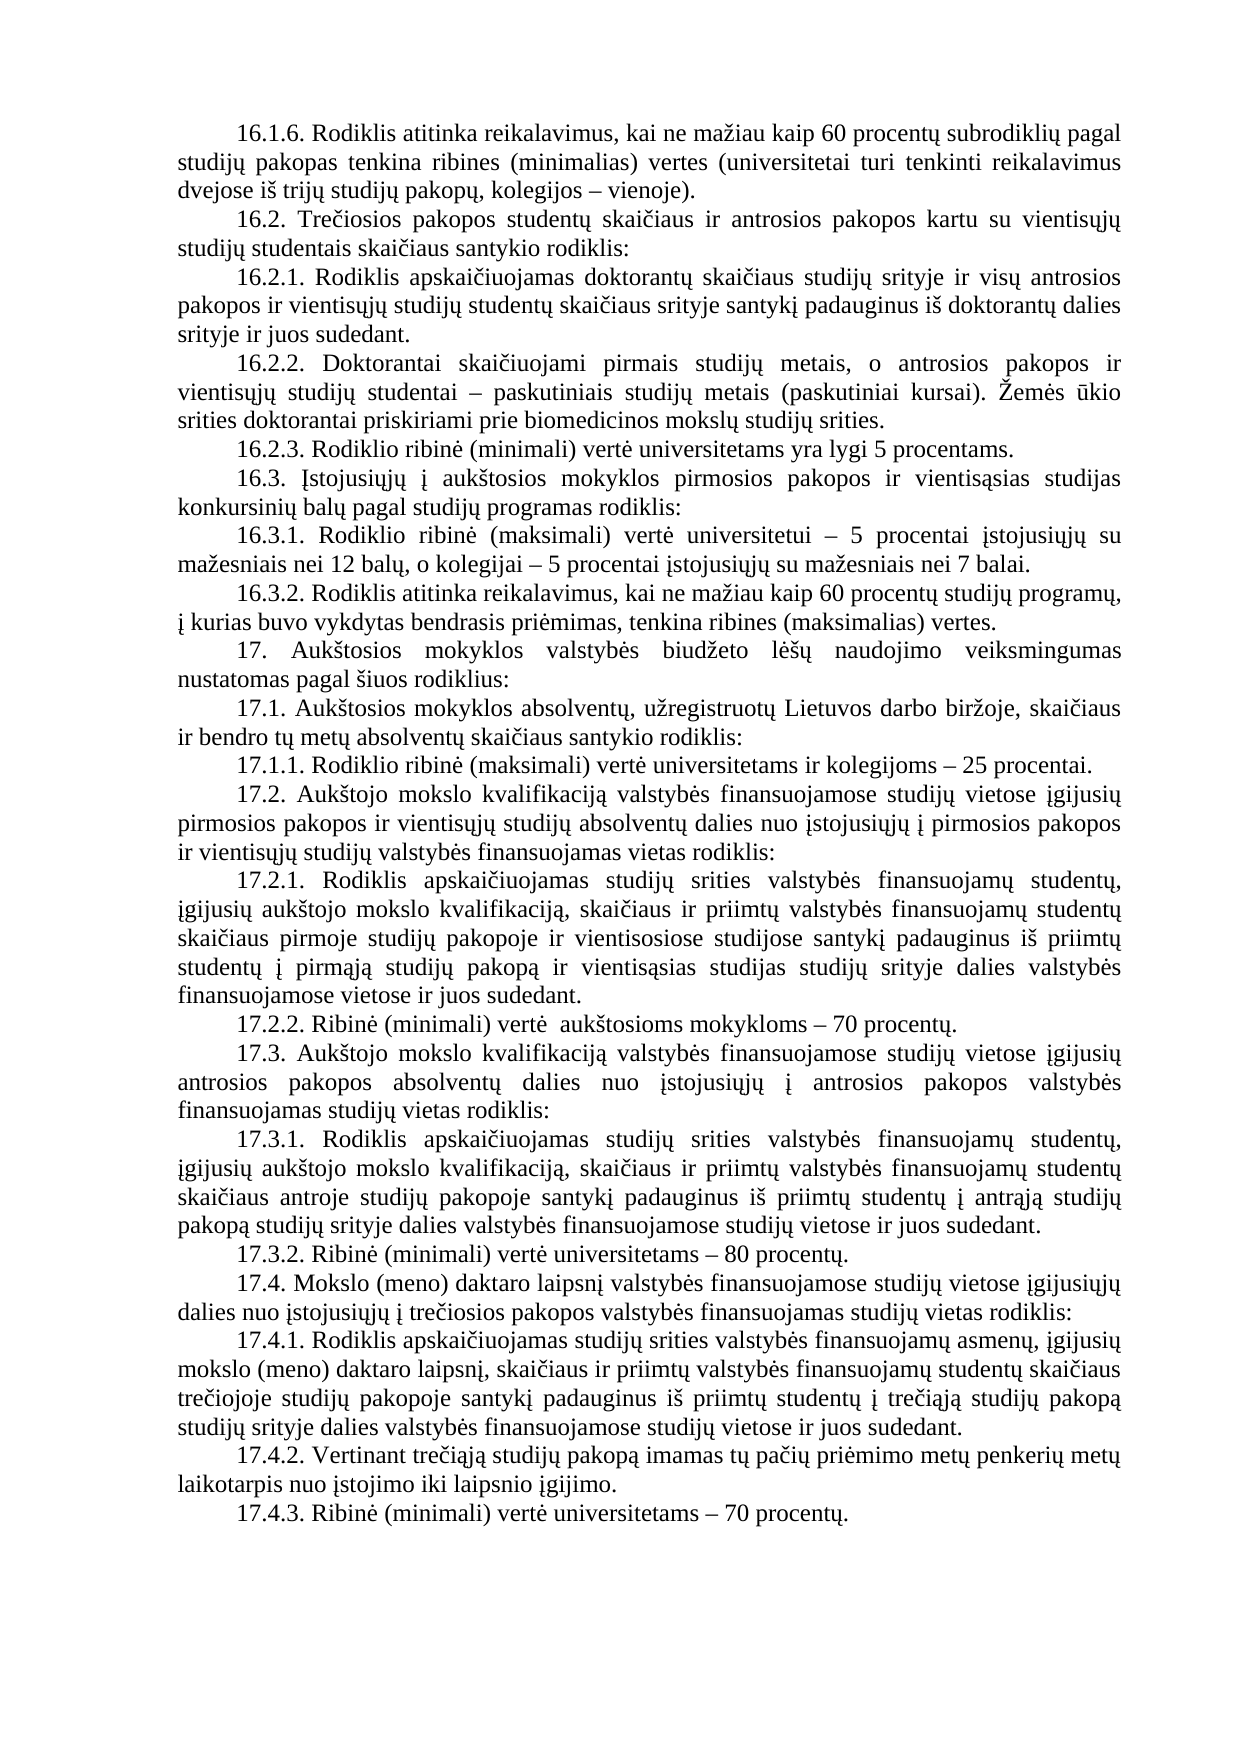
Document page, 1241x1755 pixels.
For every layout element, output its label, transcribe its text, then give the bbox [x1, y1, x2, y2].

text 16.2.3. Rodiklio ribinė (minimali) vertė universitetams yra lygi 5 procentams. [177, 434, 1122, 463]
text 16.1.6. Rodiklis atitinka reikalavimus, kai ne mažiau kaip 60 procentų subrodiklių pagal studijų pakopas tenkina ribines (minimalias) vertes (universitetai turi tenkinti reikalavimus dvejose iš trijų studijų pakopų, kolegijos – vienoje). [177, 118, 1122, 204]
text 17.2.1. Rodiklis apskaičiuojamas studijų srities valstybės finansuojamų studentų, įgijusių aukštojo mokslo kvalifikaciją, skaičiaus ir priimtų valstybės finansuojamų studentų skaičiaus pirmoje studijų pakopoje ir vientisosiose studijose santykį padauginus iš priimtų studentų į pirmąją studijų pakopą ir vientisąsias studijas studijų srityje dalies valstybės finansuojamose vietose ir juos sudedant. [177, 866, 1122, 1009]
text 17.4. Mokslo (meno) daktaro laipsnį valstybės finansuojamose studijų vietose įgijusiųjų dalies nuo įstojusiųjų į trečiosios pakopos valstybės finansuojamas studijų vietas rodiklis: [177, 1268, 1122, 1326]
text 17.3.1. Rodiklis apskaičiuojamas studijų srities valstybės finansuojamų studentų, įgijusių aukštojo mokslo kvalifikaciją, skaičiaus ir priimtų valstybės finansuojamų studentų skaičiaus antroje studijų pakopoje santykį padauginus iš priimtų studentų į antrąją studijų pakopą studijų srityje dalies valstybės finansuojamose studijų vietose ir juos sudedant. [177, 1124, 1122, 1239]
text 17.4.3. Ribinė (minimali) vertė universitetams – 70 procentų. [177, 1498, 1122, 1527]
text 16.3. Įstojusiųjų į aukštosios mokyklos pirmosios pakopos ir vientisąsias studijas konkursinių balų pagal studijų programas rodiklis: [177, 463, 1122, 521]
text 17.4.1. Rodiklis apskaičiuojamas studijų srities valstybės finansuojamų asmenų, įgijusių mokslo (meno) daktaro laipsnį, skaičiaus ir priimtų valstybės finansuojamų studentų skaičiaus trečiojoje studijų pakopoje santykį padauginus iš priimtų studentų į trečiąją studijų pakopą studijų srityje dalies valstybės finansuojamose studijų vietose ir juos sudedant. [177, 1326, 1122, 1441]
text 16.2.2. Doktorantai skaičiuojami pirmais studijų metais, o antrosios pakopos ir vientisųjų studijų studentai – paskutiniais studijų metais (paskutiniai kursai). Žemės ūkio srities doktorantai priskiriami prie biomedicinos mokslų studijų srities. [177, 348, 1122, 434]
text 17. Aukštosios mokyklos valstybės biudžeto lėšų naudojimo veiksmingumas nustatomas pagal šiuos rodiklius: [177, 636, 1122, 693]
text 17.4.2. Vertinant trečiąją studijų pakopą imamas tų pačių priėmimo metų penkerių metų laikotarpis nuo įstojimo iki laipsnio įgijimo. [177, 1441, 1122, 1498]
text 17.3. Aukštojo mokslo kvalifikaciją valstybės finansuojamose studijų vietose įgijusių antrosios pakopos absolventų dalies nuo įstojusiųjų į antrosios pakopos valstybės finansuojamas studijų vietas rodiklis: [177, 1038, 1122, 1124]
text 17.2.2. Ribinė (minimali) vertė aukštosioms mokykloms – 70 procentų. [177, 1009, 1122, 1038]
text 16.3.2. Rodiklis atitinka reikalavimus, kai ne mažiau kaip 60 procentų studijų programų, į kurias buvo vykdytas bendrasis priėmimas, tenkina ribines (maksimalias) vertes. [177, 578, 1122, 636]
text 16.3.1. Rodiklio ribinė (maksimali) vertė universitetui – 5 procentai įstojusiųjų su mažesniais nei 12 balų, o kolegijai – 5 procentai įstojusiųjų su mažesniais nei 7 balai. [177, 521, 1122, 578]
text 17.1.1. Rodiklio ribinė (maksimali) vertė universitetams ir kolegijoms – 25 procentai. [177, 751, 1122, 779]
text 16.2. Trečiosios pakopos studentų skaičiaus ir antrosios pakopos kartu su vientisųjų studijų studentais skaičiaus santykio rodiklis: [177, 204, 1122, 262]
text 17.1. Aukštosios mokyklos absolventų, užregistruotų Lietuvos darbo biržoje, skaičiaus ir bendro tų metų absolventų skaičiaus santykio rodiklis: [177, 693, 1122, 751]
text 16.2.1. Rodiklis apskaičiuojamas doktorantų skaičiaus studijų srityje ir visų antrosios pakopos ir vientisųjų studijų studentų skaičiaus srityje santykį padauginus iš doktorantų dalies srityje ir juos sudedant. [177, 262, 1122, 348]
text 17.3.2. Ribinė (minimali) vertė universitetams – 80 procentų. [177, 1239, 1122, 1268]
text 17.2. Aukštojo mokslo kvalifikaciją valstybės finansuojamose studijų vietose įgijusių pirmosios pakopos ir vientisųjų studijų absolventų dalies nuo įstojusiųjų į pirmosios pakopos ir vientisųjų studijų valstybės finansuojamas vietas rodiklis: [177, 779, 1122, 866]
